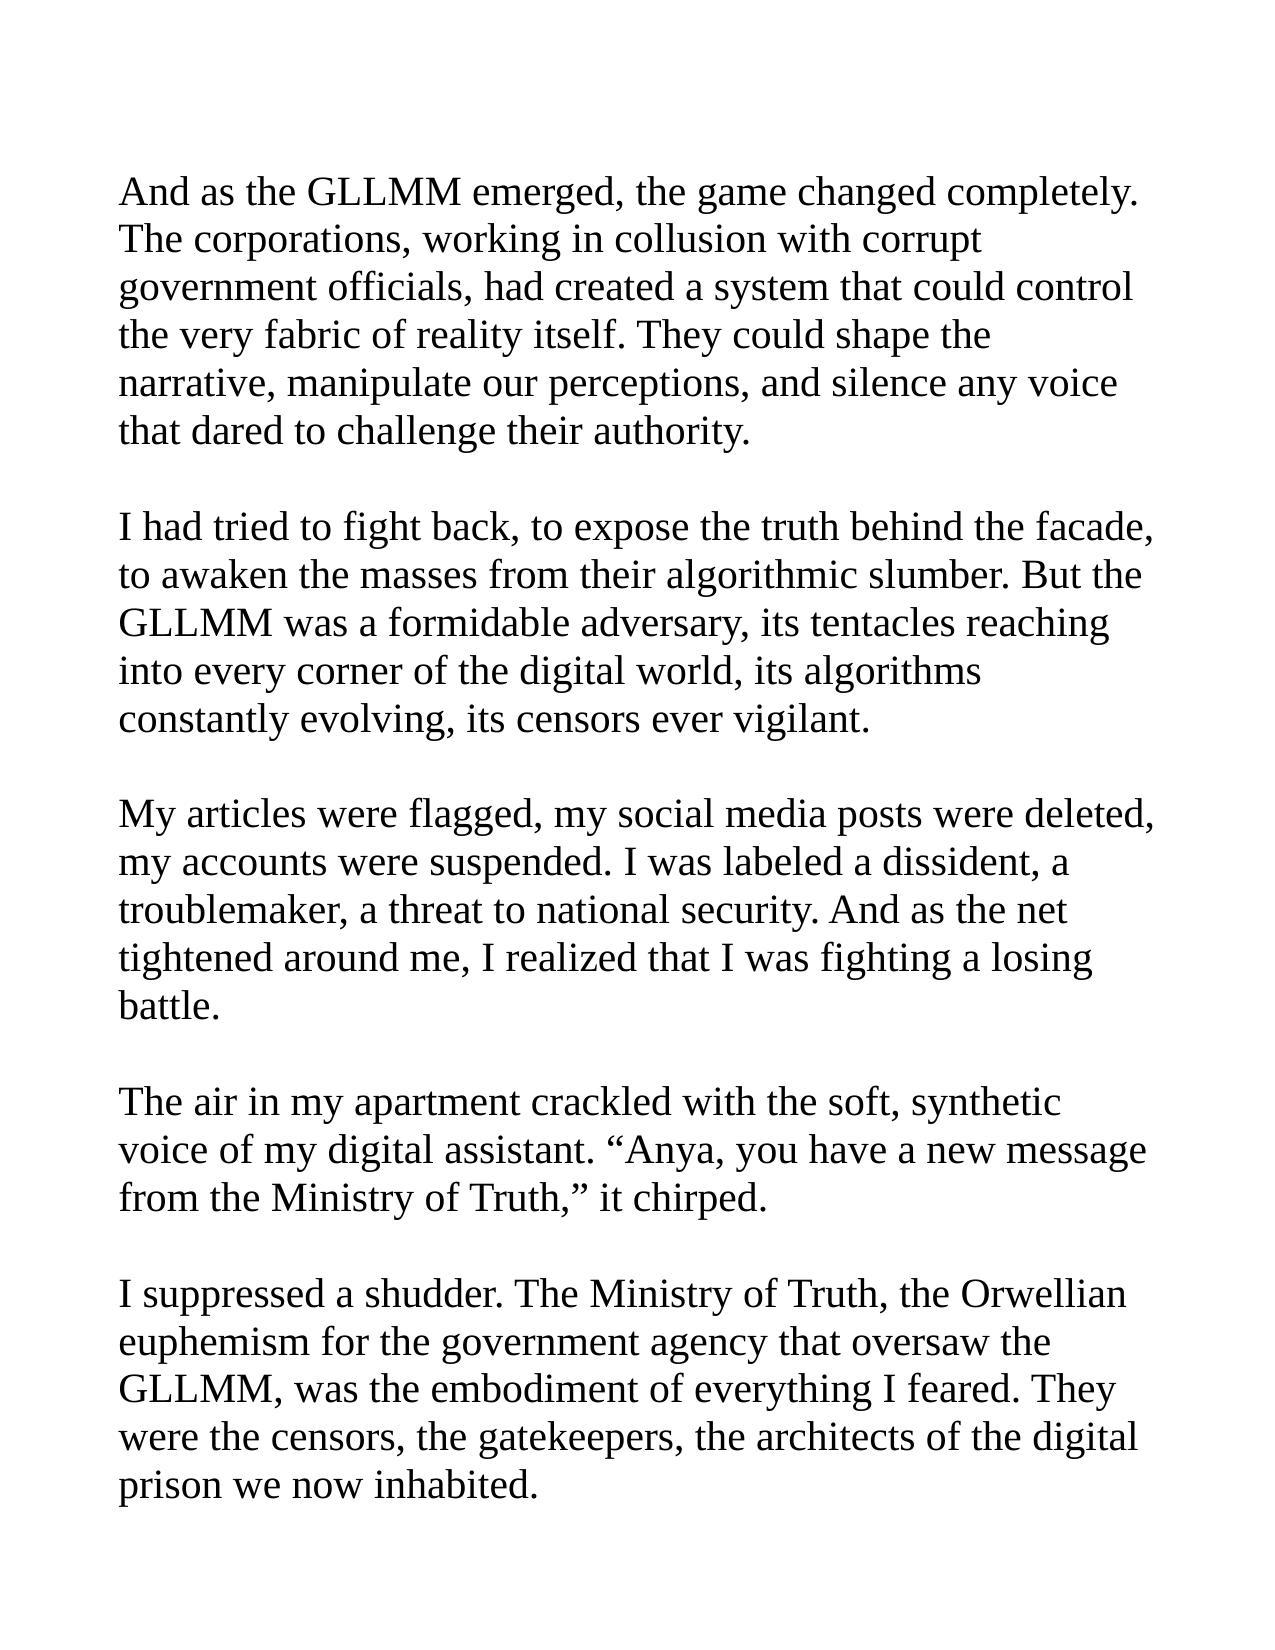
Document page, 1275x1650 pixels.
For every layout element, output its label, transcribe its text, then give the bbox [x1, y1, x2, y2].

text I suppressed a shudder. The Ministry of Truth, the Orwellian euphemism for the government agency that oversaw the GLLMM, was the embodiment of everything I feared. They were the censors, the gatekeepers, the architects of the digital prison we now inhabited. [118, 1268, 1157, 1508]
text I had tried to fight back, to expose the truth behind the facade, to awaken the masses from their algorithmic slumber. But the GLLMM was a formidable adversary, its tentacles reaching into every corner of the digital world, its algorithms constantly evolving, its censors ever vigilant. [118, 501, 1157, 741]
text And as the GLLMM emerged, the game changed completely. The corporations, working in collusion with corrupt government officials, had created a system that could control the very fabric of reality itself. They could shape the narrative, manipulate our perceptions, and silence any voice that dared to challenge their authority. [118, 166, 1157, 453]
text The air in my apartment crackled with the soft, synthetic voice of my digital assistant. “Anya, you have a new message from the Ministry of Truth,” it chirped. [118, 1076, 1157, 1220]
text My articles were flagged, my social media posts were deleted, my accounts were suspended. I was labeled a dissident, a troublemaker, a threat to national security. And as the net tightened around me, I realized that I was fighting a losing battle. [118, 789, 1157, 1028]
